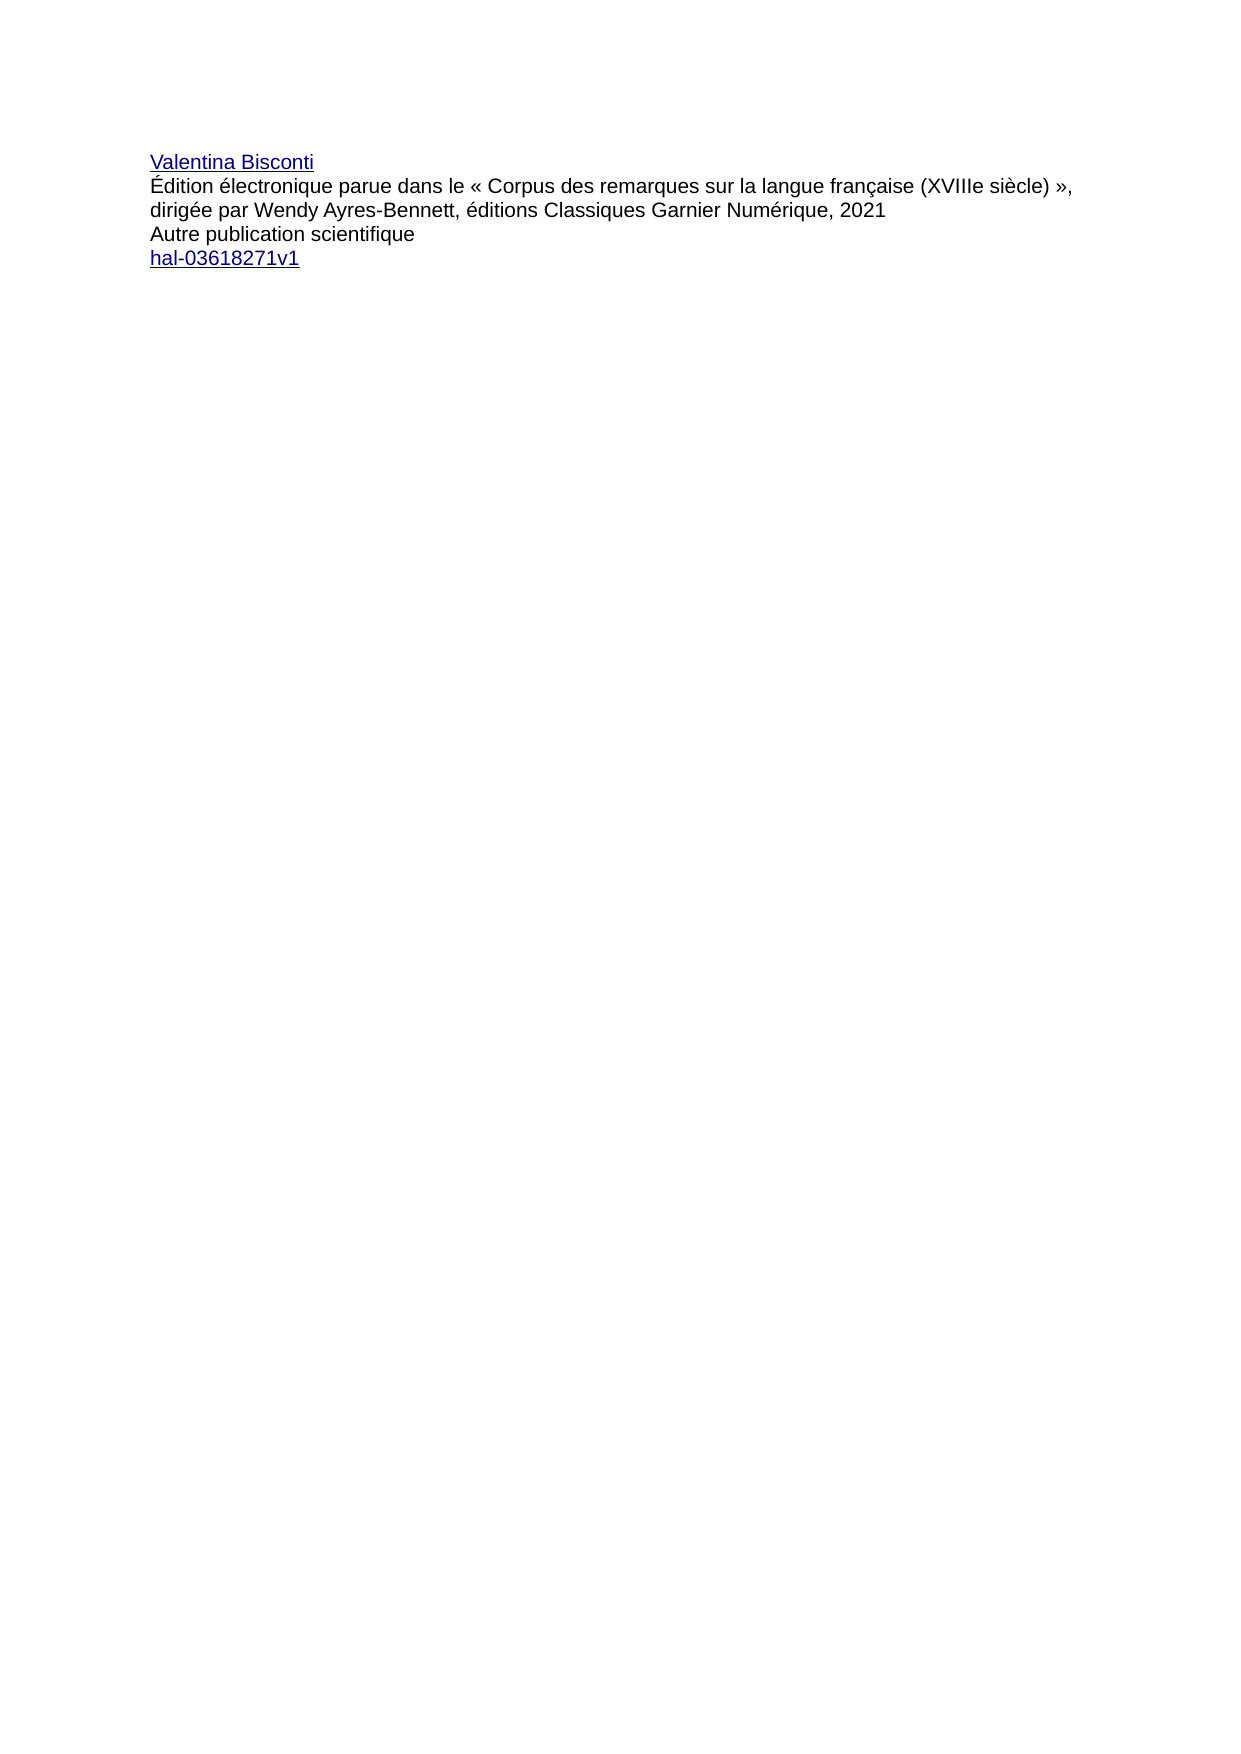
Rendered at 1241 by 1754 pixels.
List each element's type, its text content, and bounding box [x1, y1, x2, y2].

table_header Valentina Bisconti Édition électronique parue dans le « Corpus des remarques sur la langue française (XVIIIe siècle) », dirigée par Wendy Ayres-Bennett, éditions Classiques Garnier Numérique, 2021 Autre publication scientifique hal-03618271v1 [150, 150, 1090, 270]
